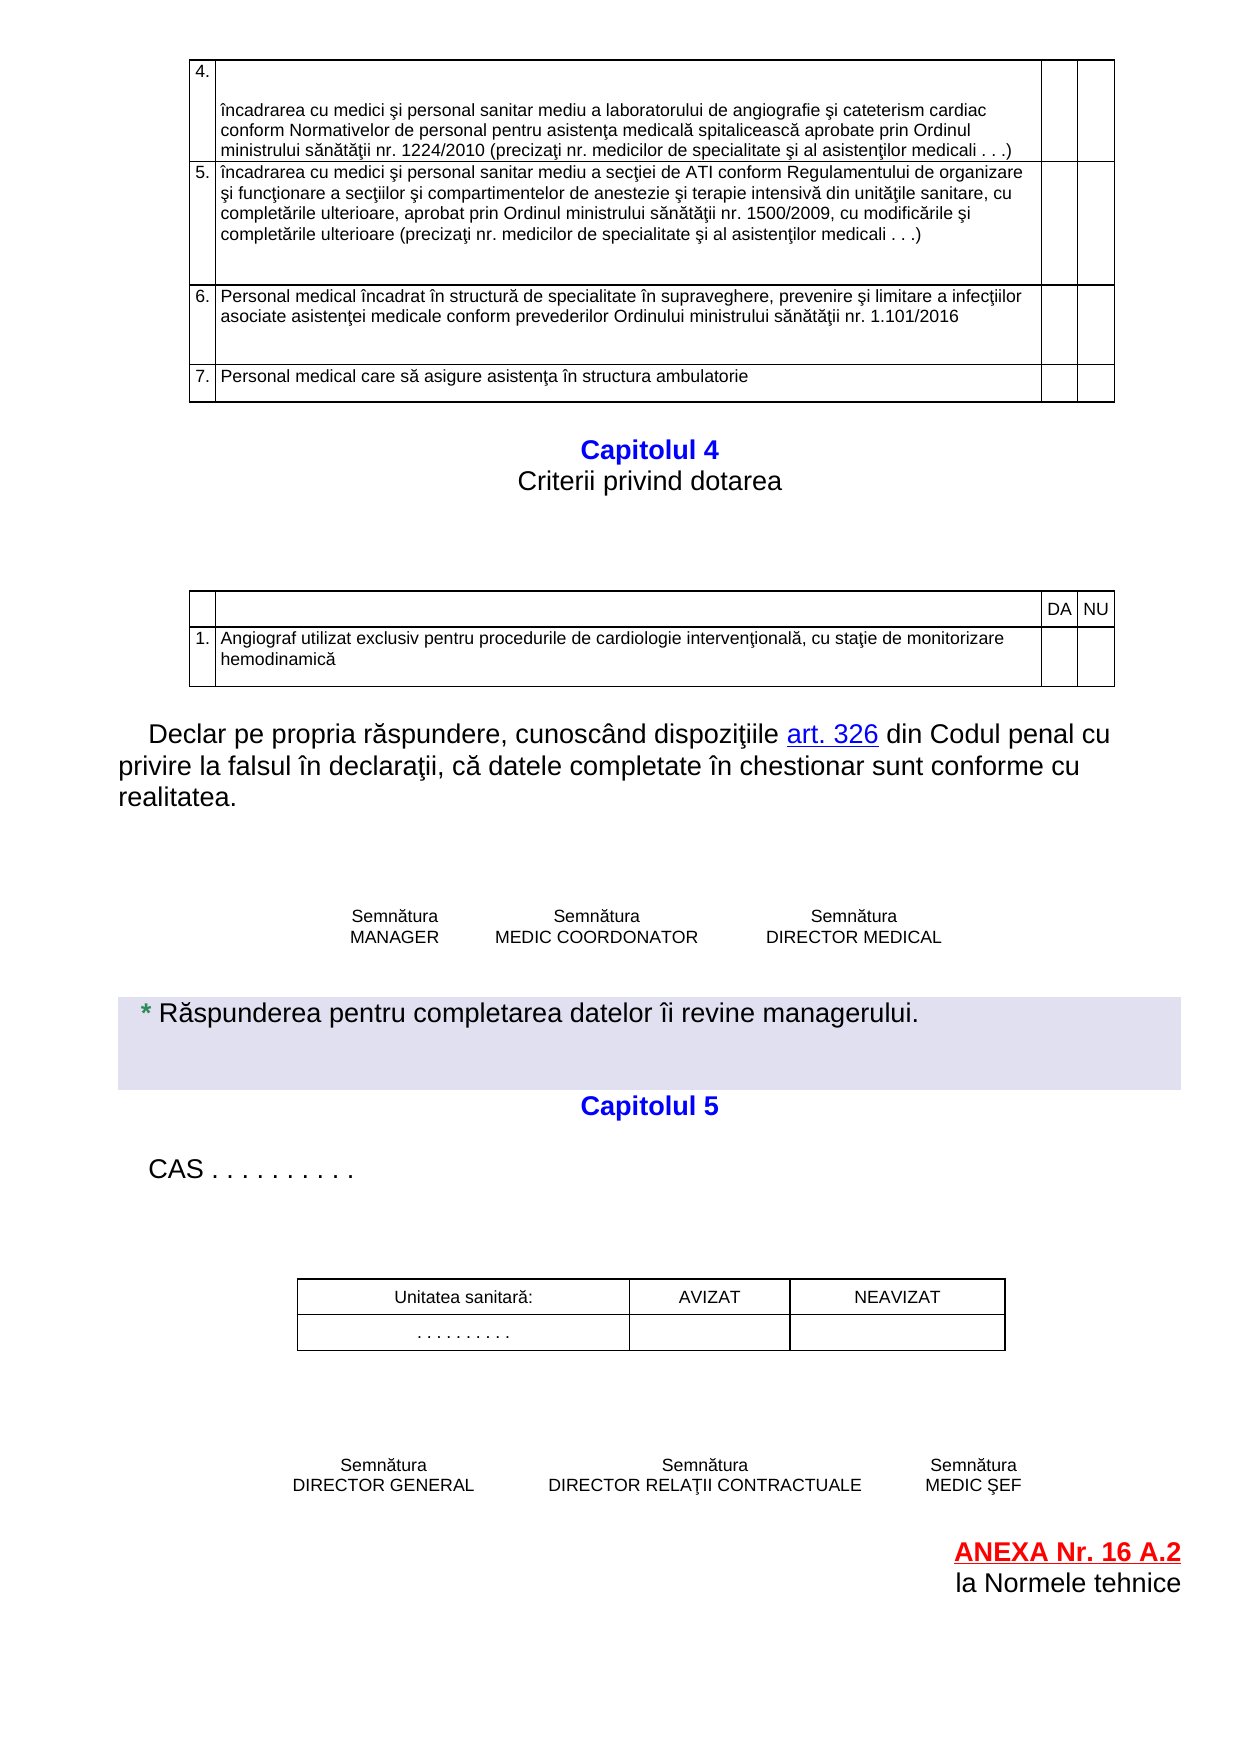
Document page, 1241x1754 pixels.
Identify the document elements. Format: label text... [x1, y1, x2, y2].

table_header [790, 1247, 1005, 1278]
table_header [190, 559, 216, 590]
table_header [734, 875, 974, 906]
text Capitolul 5 [118, 1090, 1181, 1153]
table_header [503, 1414, 906, 1445]
table_cell [185, 284, 189, 364]
table_cell încadrarea cu medici şi personal sanitar mediu a secţiei de ATI conform Regulamentului de organizare şi funcţionare a secţiilor şi compartimentelor de anestezie şi terapie intensivă din unităţile sanitare, cu completările ulterioare, aprobat prin Ordinul ministrului sănătăţii nr. 1500/2009, cu modificările şi completările ulterioare (precizaţi nr. medicilor de specialitate şi al asistenţilor medicali . . .) [216, 162, 1041, 284]
table_header [298, 1247, 629, 1278]
table_cell Personal medical încadrat în structură de specialitate în supraveghere, prevenire şi limitare a infecţiilor asociate asistenţei medicale conform prevederilor Ordinului ministrului sănătăţii nr. 1.101/2016 [216, 286, 1041, 364]
table_cell [185, 59, 189, 161]
table_cell DA [1042, 592, 1077, 626]
table_header [1041, 559, 1077, 590]
text * Răspunderea pentru completarea datelor îi revine managerului. [118, 997, 1181, 1090]
table_header [216, 559, 1041, 590]
table_cell [1078, 628, 1114, 686]
table_cell NEAVIZAT [791, 1280, 1004, 1314]
text CAS . . . . . . . . . . [118, 1153, 1181, 1215]
table_cell [1042, 286, 1077, 364]
table_cell Personal medical care să asigure asistenţa în structura ambulatorie [216, 365, 1041, 401]
table_cell [259, 1445, 264, 1504]
table_cell 4. [190, 61, 215, 161]
table_cell [185, 364, 189, 401]
table_cell [216, 592, 1041, 626]
table_cell [1078, 162, 1114, 284]
table_cell [190, 592, 215, 626]
table_cell Semnătura MEDIC ŞEF [906, 1445, 1040, 1504]
table_header [330, 875, 459, 906]
table_cell [325, 906, 330, 965]
table_cell 7. [190, 365, 215, 401]
table_header [264, 1414, 503, 1445]
table_cell [1042, 61, 1077, 161]
table_cell [1042, 365, 1077, 401]
table_header [459, 875, 734, 906]
table_cell [791, 1315, 1004, 1350]
table_cell 6. [190, 286, 215, 364]
table_cell 5. [190, 162, 215, 284]
table_cell Semnătura DIRECTOR GENERAL [264, 1445, 503, 1504]
text ANEXA Nr. 16 A.2 la Normele tehnice [118, 1536, 1181, 1661]
table_cell AVIZAT [630, 1280, 789, 1314]
table_cell 1. [190, 628, 215, 686]
table_header [630, 1247, 790, 1278]
table_cell [630, 1315, 789, 1350]
table_cell Semnătura MEDIC COORDONATOR [459, 906, 734, 965]
table_cell [1078, 61, 1114, 161]
table_cell încadrarea cu medici şi personal sanitar mediu a laboratorului de angiografie şi cateterism cardiac conform Normativelor de personal pentru asistenţa medicală spitalicească aprobate prin Ordinul ministrului sănătăţii nr. 1224/2010 (precizaţi nr. medicilor de specialitate şi al asistenţilor medicali . . .) [216, 61, 1041, 161]
table_header [1077, 559, 1114, 590]
table_cell Semnătura MANAGER [330, 906, 459, 965]
table_cell [1042, 162, 1077, 284]
table_cell [1078, 365, 1114, 401]
table_cell [1042, 628, 1077, 686]
table_cell [1078, 286, 1114, 364]
table_cell Semnătura DIRECTOR RELAŢII CONTRACTUALE [503, 1445, 906, 1504]
table_header [259, 1414, 264, 1445]
table_cell [185, 161, 189, 284]
text Declar pe propria răspundere, cunoscând dispoziţiile art. 326 din Codul penal cu privire la falsul în declaraţii, că datele completate în chestionar sunt conforme cu realitatea. [118, 718, 1181, 843]
table_cell NU [1078, 592, 1114, 626]
table_cell [185, 590, 189, 626]
table_cell Angiograf utilizat exclusiv pentru procedurile de cardiologie intervenţională, cu staţie de monitorizare hemodinamică [216, 628, 1041, 686]
table_cell [185, 626, 189, 686]
table_header [325, 875, 330, 906]
table_cell . . . . . . . . . . [298, 1315, 629, 1350]
table_cell Semnătura DIRECTOR MEDICAL [734, 906, 974, 965]
table_header [906, 1414, 1040, 1445]
table_cell Unitatea sanitară: [298, 1280, 629, 1314]
table_header [185, 559, 189, 590]
text Capitolul 4 Criterii privind dotarea [118, 434, 1181, 528]
